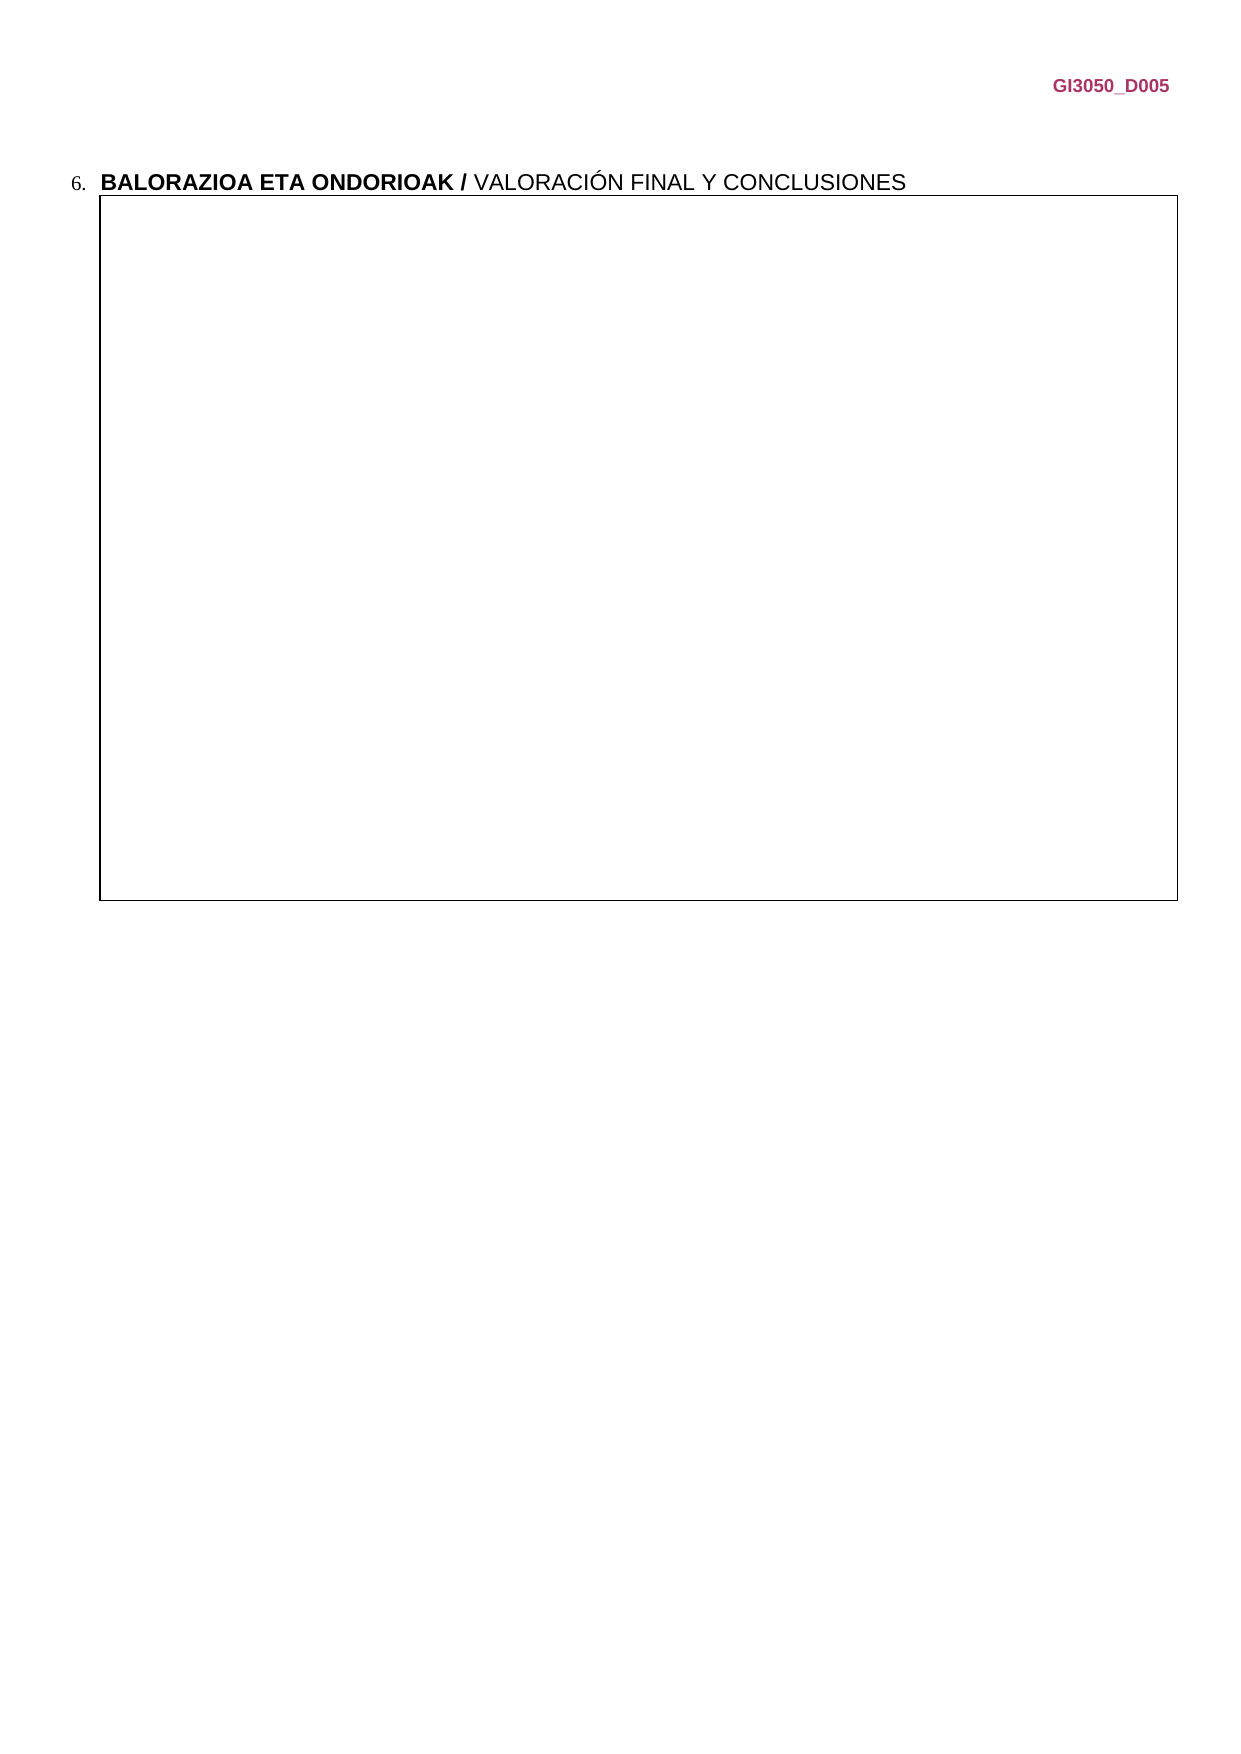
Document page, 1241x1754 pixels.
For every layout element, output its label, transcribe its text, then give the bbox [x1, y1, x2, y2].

table_header [101, 196, 1177, 900]
list BALORAZIOA ETA ONDORIOAK / VALORACIÓN FINAL Y CONCLUSIONES [71, 168, 1169, 195]
